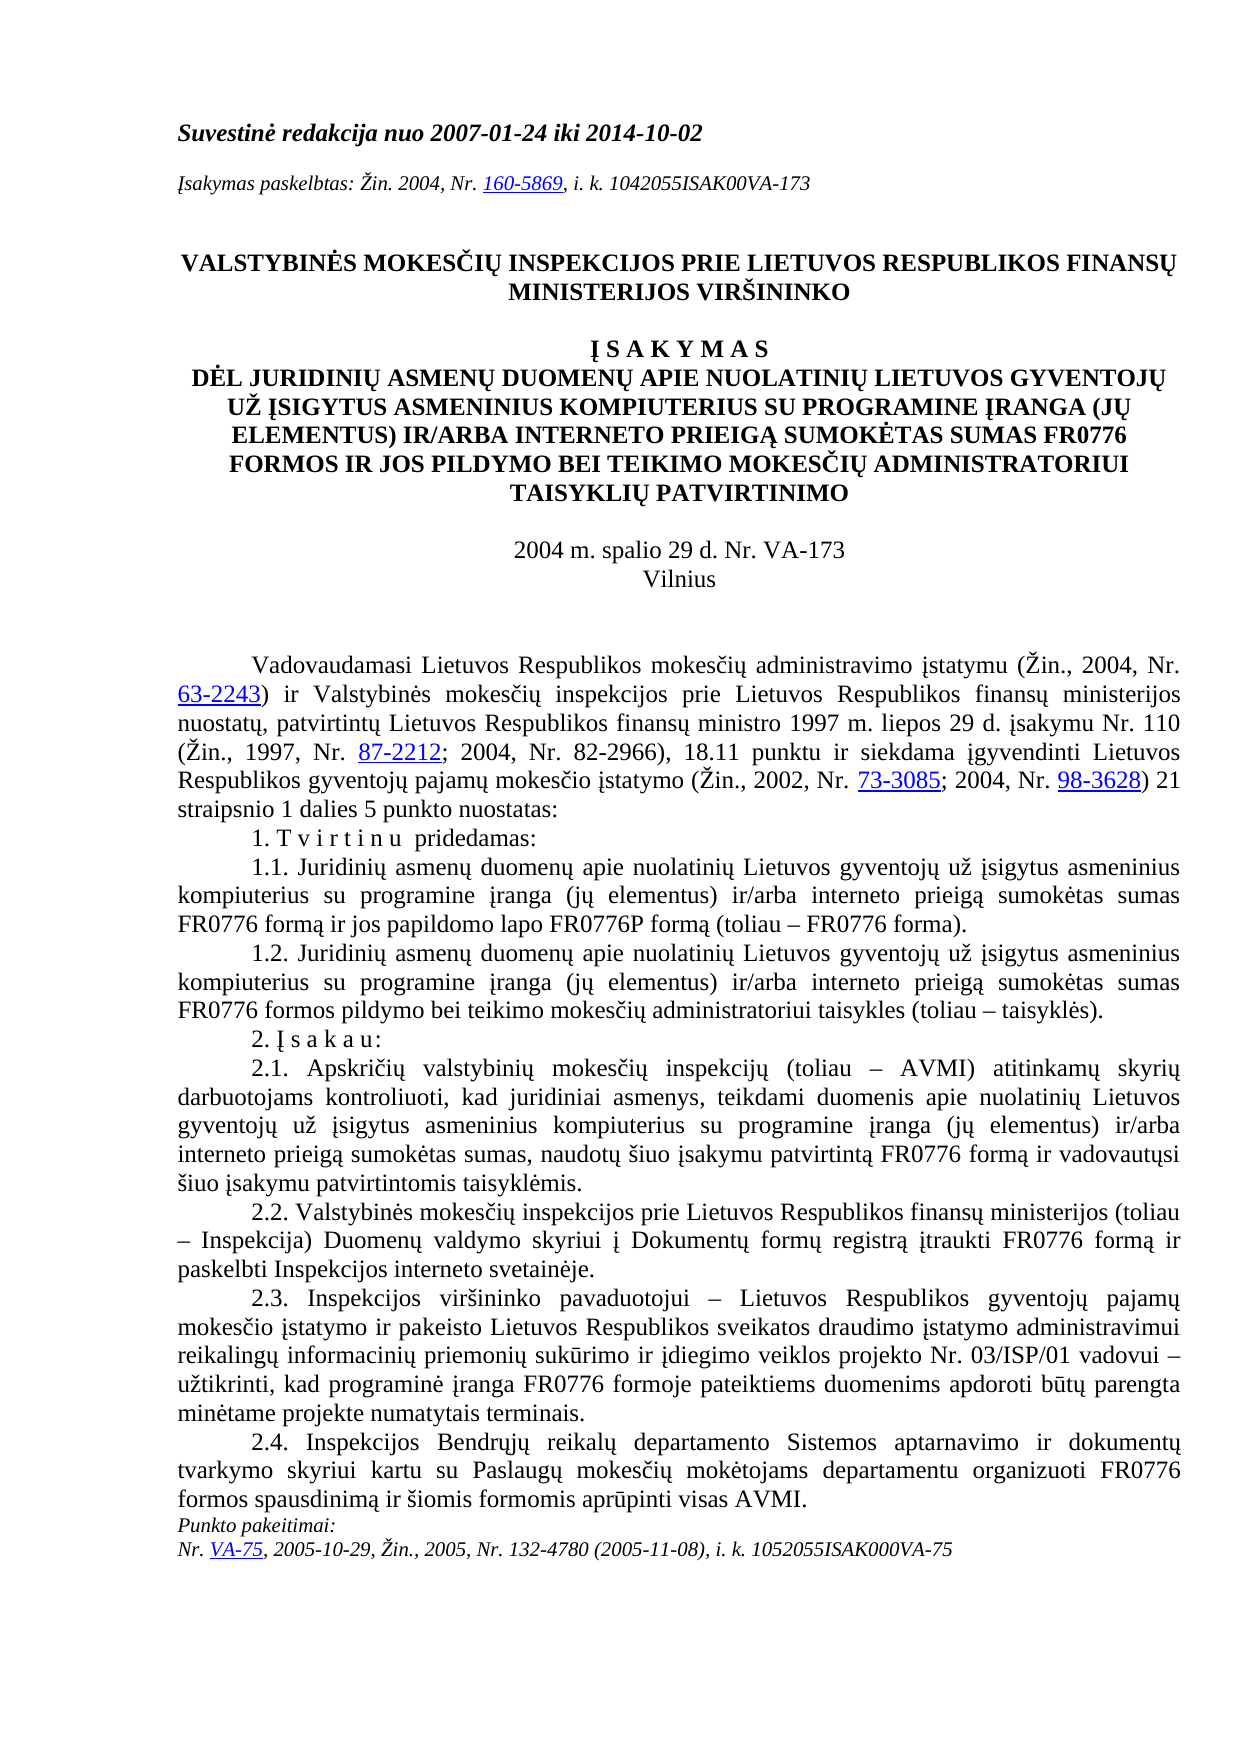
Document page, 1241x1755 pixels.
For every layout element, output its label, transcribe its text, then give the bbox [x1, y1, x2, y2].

text Suvestinė redakcija nuo 2007-01-24 iki 2014-10-02 [177, 118, 1181, 147]
text 2.4. Inspekcijos Bendrųjų reikalų departamento Sistemos aptarnavimo ir dokumentų tvarkymo skyriui kartu su Paslaugų mokesčių mokėtojams departamentu organizuoti FR0776 formos spausdinimą ir šiomis formomis aprūpinti visas AVMI. [177, 1427, 1181, 1513]
text 2.2. Valstybinės mokesčių inspekcijos prie Lietuvos Respublikos finansų ministerijos (toliau – Inspekcija) Duomenų valdymo skyriui į Dokumentų formų registrą įtraukti FR0776 formą ir paskelbti Inspekcijos interneto svetainėje. [177, 1197, 1181, 1283]
text 2.3. Inspekcijos viršininko pavaduotojui – Lietuvos Respublikos gyventojų pajamų mokesčio įstatymo ir pakeisto Lietuvos Respublikos sveikatos draudimo įstatymo administravimui reikalingų informacinių priemonių sukūrimo ir įdiegimo veiklos projekto Nr. 03/ISP/01 vadovui – užtikrinti, kad programinė įranga FR0776 formoje pateiktiems duomenims apdoroti būtų parengta minėtame projekte numatytais terminais. [177, 1283, 1181, 1427]
text 1.2. Juridinių asmenų duomenų apie nuolatinių Lietuvos gyventojų už įsigytus asmeninius kompiuterius su programine įranga (jų elementus) ir/arba interneto prieigą sumokėtas sumas FR0776 formos pildymo bei teikimo mokesčių administratoriui taisykles (toliau – taisyklės). [177, 938, 1181, 1024]
text Įsakymas paskelbtas: Žin. 2004, Nr. 160-5869, i. k. 1042055ISAK00VA-173 [177, 171, 1181, 195]
text Į S A K Y M A S [177, 334, 1181, 363]
text 2. Įsakau: [177, 1024, 1181, 1053]
text DĖL JURIDINIŲ ASMENŲ DUOMENŲ APIE NUOLATINIŲ LIETUVOS GYVENTOJŲ UŽ ĮSIGYTUS ASMENINIUS KOMPIUTERIUS SU PROGRAMINE ĮRANGA (JŲ ELEMENTUS) IR/ARBA INTERNETO PRIEIGĄ SUMOKĖTAS SUMAS FR0776 FORMOS IR JOS PILDYMO BEI TEIKIMO MOKESČIŲ ADMINISTRATORIUI TAISYKLIŲ PATVIRTINIMO [177, 363, 1181, 507]
text Vadovaudamasi Lietuvos Respublikos mokesčių administravimo įstatymu (Žin., 2004, Nr. 63-2243) ir Valstybinės mokesčių inspekcijos prie Lietuvos Respublikos finansų ministerijos nuostatų, patvirtintų Lietuvos Respublikos finansų ministro 1997 m. liepos 29 d. įsakymu Nr. 110 (Žin., 1997, Nr. 87-2212; 2004, Nr. 82-2966), 18.11 punktu ir siekdama įgyvendinti Lietuvos Respublikos gyventojų pajamų mokesčio įstatymo (Žin., 2002, Nr. 73-3085; 2004, Nr. 98-3628) 21 straipsnio 1 dalies 5 punkto nuostatas: [177, 650, 1181, 823]
text 2.1. Apskričių valstybinių mokesčių inspekcijų (toliau – AVMI) atitinkamų skyrių darbuotojams kontroliuoti, kad juridiniai asmenys, teikdami duomenis apie nuolatinių Lietuvos gyventojų už įsigytus asmeninius kompiuterius su programine įranga (jų elementus) ir/arba interneto prieigą sumokėtas sumas, naudotų šiuo įsakymu patvirtintą FR0776 formą ir vadovautųsi šiuo įsakymu patvirtintomis taisyklėmis. [177, 1053, 1181, 1197]
text 2004 m. spalio 29 d. Nr. VA-173 [177, 535, 1181, 564]
text Nr. VA-75, 2005-10-29, Žin., 2005, Nr. 132-4780 (2005-11-08), i. k. 1052055ISAK000VA-75 [177, 1537, 1181, 1561]
text 1.1. Juridinių asmenų duomenų apie nuolatinių Lietuvos gyventojų už įsigytus asmeninius kompiuterius su programine įranga (jų elementus) ir/arba interneto prieigą sumokėtas sumas FR0776 formą ir jos papildomo lapo FR0776P formą (toliau – FR0776 forma). [177, 852, 1181, 938]
text VALSTYBINĖS MOKESČIŲ INSPEKCIJOS PRIE LIETUVOS RESPUBLIKOS FINANSŲ MINISTERIJOS VIRŠININKO [177, 248, 1181, 305]
text Vilnius [177, 564, 1181, 593]
text Punkto pakeitimai: [177, 1513, 1181, 1537]
text 1. Tvirtinu pridedamas: [177, 823, 1181, 852]
